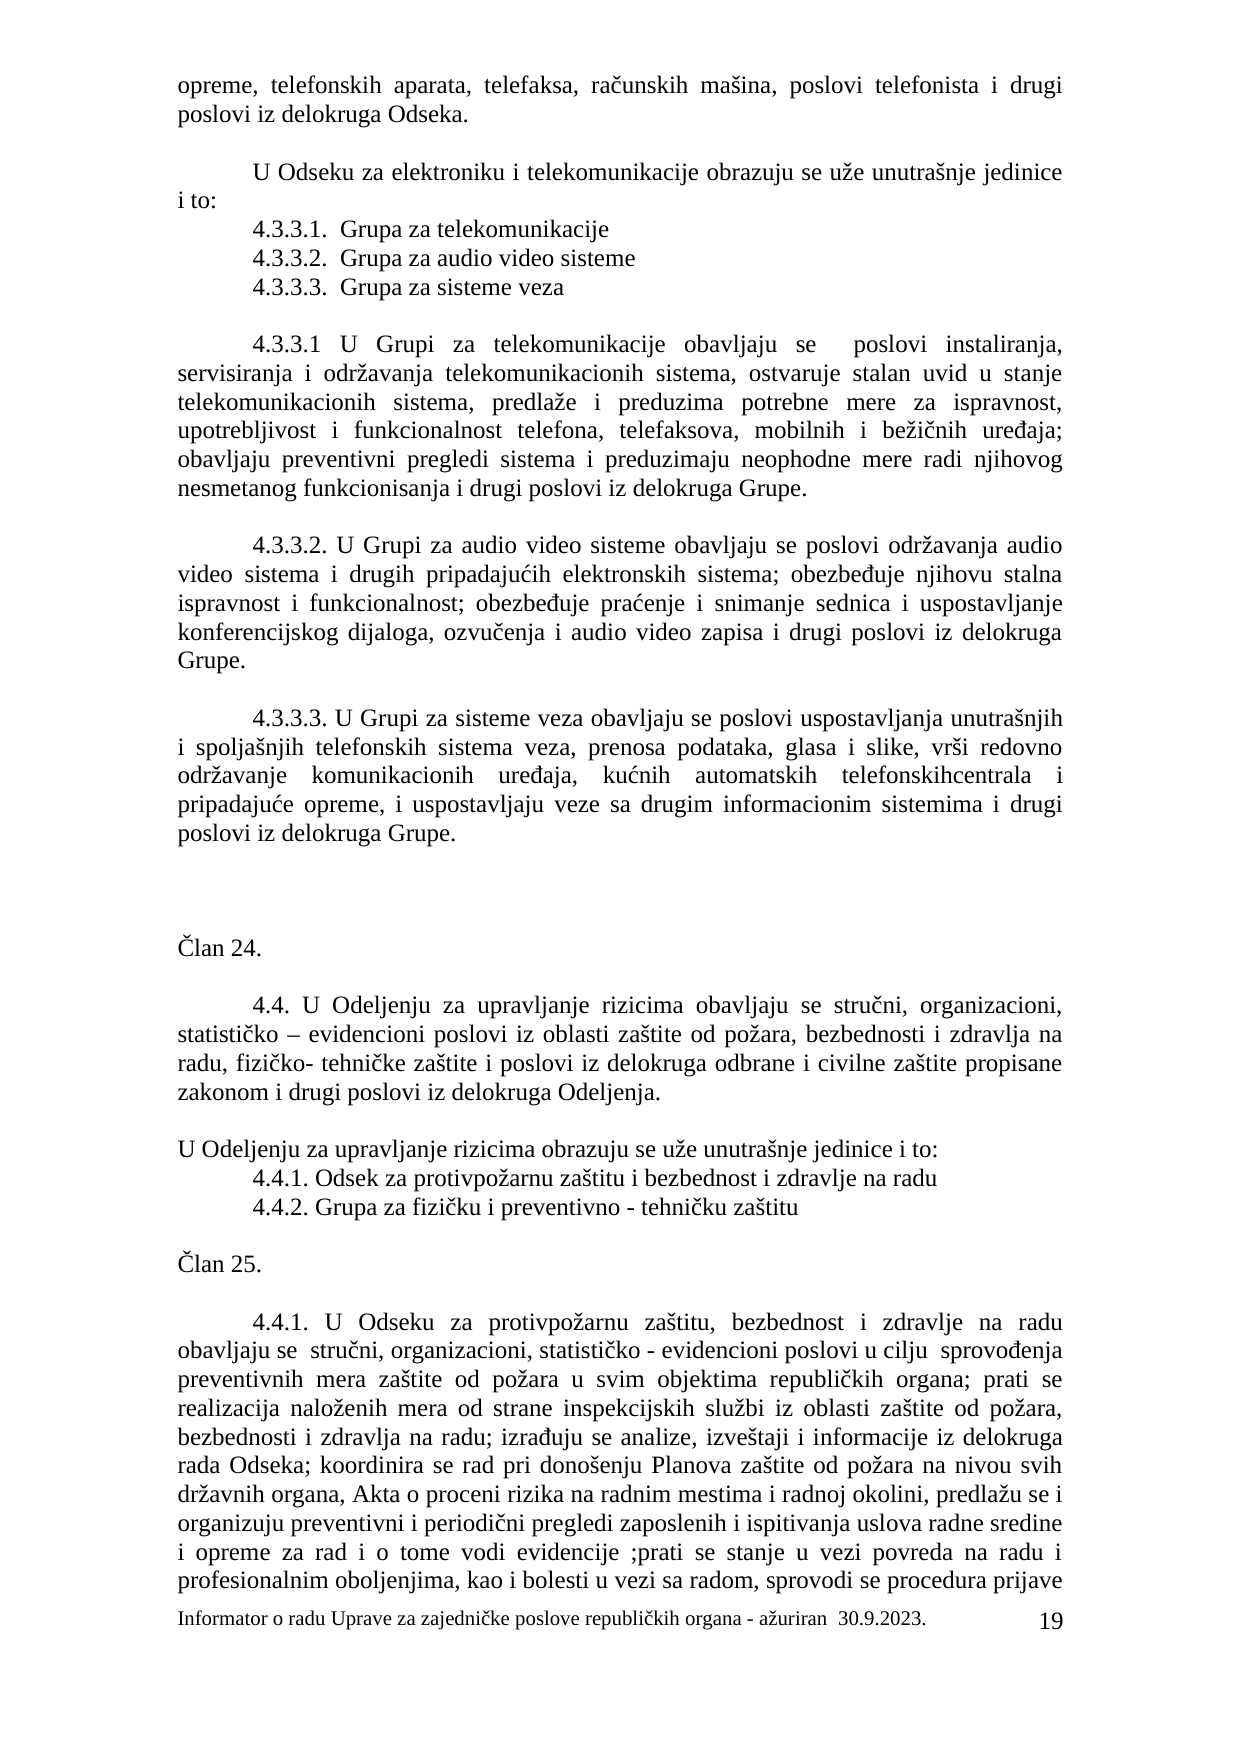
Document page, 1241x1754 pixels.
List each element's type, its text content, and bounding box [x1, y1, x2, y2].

subtitle Član 24. [177, 933, 1063, 962]
subtitle 4.4.1. U Odseku za protivpožarnu zaštitu, bezbednost i zdravlje na radu obavljaju se stručni, organizacioni, statističko - evidencioni poslovi u cilju sprovođenja preventivnih mera zaštite od požara u svim objektima republičkih organa; prati se realizacija naloženih mera od strane inspekcijskih službi iz oblasti zaštite od požara, bezbednosti i zdravlja na radu; izrađuju se analize, izveštaji i informacije iz delokruga rada Odseka; koordinira se rad pri donošenju Planova zaštite od požara na nivou svih državnih organa, Akta o proceni rizika na radnim mestima i radnoj okolini, predlažu se i organizuju preventivni i periodični pregledi zaposlenih i ispitivanja uslova radne sredine i opreme za rad i o tome vodi evidencije ;prati se stanje u vezi povreda na radu i profesionalnim oboljenjima, kao i bolesti u vezi sa radom, sprovodi se procedura prijave [177, 1307, 1063, 1594]
subtitle 4.3.3.3. U Grupi za sisteme veza obavljaju se poslovi uspostavljanja unutrašnjih i spoljašnjih telefonskih sistema veza, prenosa podataka, glasa i slike, vrši redovno održavanje komunikacionih uređaja, kućnih automatskih telefonskihcentrala i pripadajuće opreme, i uspostavljaju veze sa drugim informacionim sistemima i drugi poslovi iz delokruga Grupe. [177, 703, 1063, 847]
subtitle U Odseku za elektroniku i telekomunikacije obrazuju se uže unutrašnje jedinice i to: [177, 157, 1063, 214]
subtitle 4.3.3.2. U Grupi za audio video sisteme obavljaju se poslovi održavanja audio video sistema i drugih pripadajućih elektronskih sistema; obezbeđuje njihovu stalna ispravnost i funkcionalnost; obezbeđuje praćenje i snimanje sednica i uspostavljanje konferencijskog dijaloga, ozvučenja i audio video zapisa i drugi poslovi iz delokruga Grupe. [177, 530, 1063, 674]
subtitle Član 25. [177, 1249, 1063, 1278]
subtitle 4.3.3.1 U Grupi za telekomunikacije obavljaju se poslovi instaliranja, servisiranja i održavanja telekomunikacionih sistema, ostvaruje stalan uvid u stanje telekomunikacionih sistema, predlaže i preduzima potrebne mere za ispravnost, upotrebljivost i funkcionalnost telefona, telefaksova, mobilnih i bežičnih uređaja; obavljaju preventivni pregledi sistema i preduzimaju neophodne mere radi njihovog nesmetanog funkcionisanja i drugi poslovi iz delokruga Grupe. [177, 329, 1063, 502]
subtitle U Odeljenju za upravljanje rizicima obrazuju se uže unutrašnje jedinice i to: [177, 1134, 1063, 1163]
subtitle 4.4.2. Grupa za fizičku i preventivno - tehničku zaštitu [177, 1192, 1063, 1220]
subtitle 4.4.1. Odsek za protivpožarnu zaštitu i bezbednost i zdravlje na radu [177, 1163, 1063, 1192]
subtitle 4.3.3.1. Grupa za telekomunikacije [177, 214, 1063, 243]
subtitle 4.4. U Odeljenju za upravljanje rizicima obavljaju se stručni, organizacioni, statističko – evidencioni poslovi iz oblasti zaštite od požara, bezbednosti i zdravlja na radu, fizičko- tehničke zaštite i poslovi iz delokruga odbrane i civilne zaštite propisane zakonom i drugi poslovi iz delokruga Odeljenja. [177, 990, 1063, 1105]
subtitle 4.3.3.2. Grupa za audio video sisteme [177, 243, 1063, 272]
subtitle opreme, telefonskih aparata, telefaksa, računskih mašina, poslovi telefonista i drugi poslovi iz delokruga Odseka. [177, 70, 1063, 128]
subtitle 4.3.3.3. Grupa za sisteme veza [177, 272, 1063, 300]
